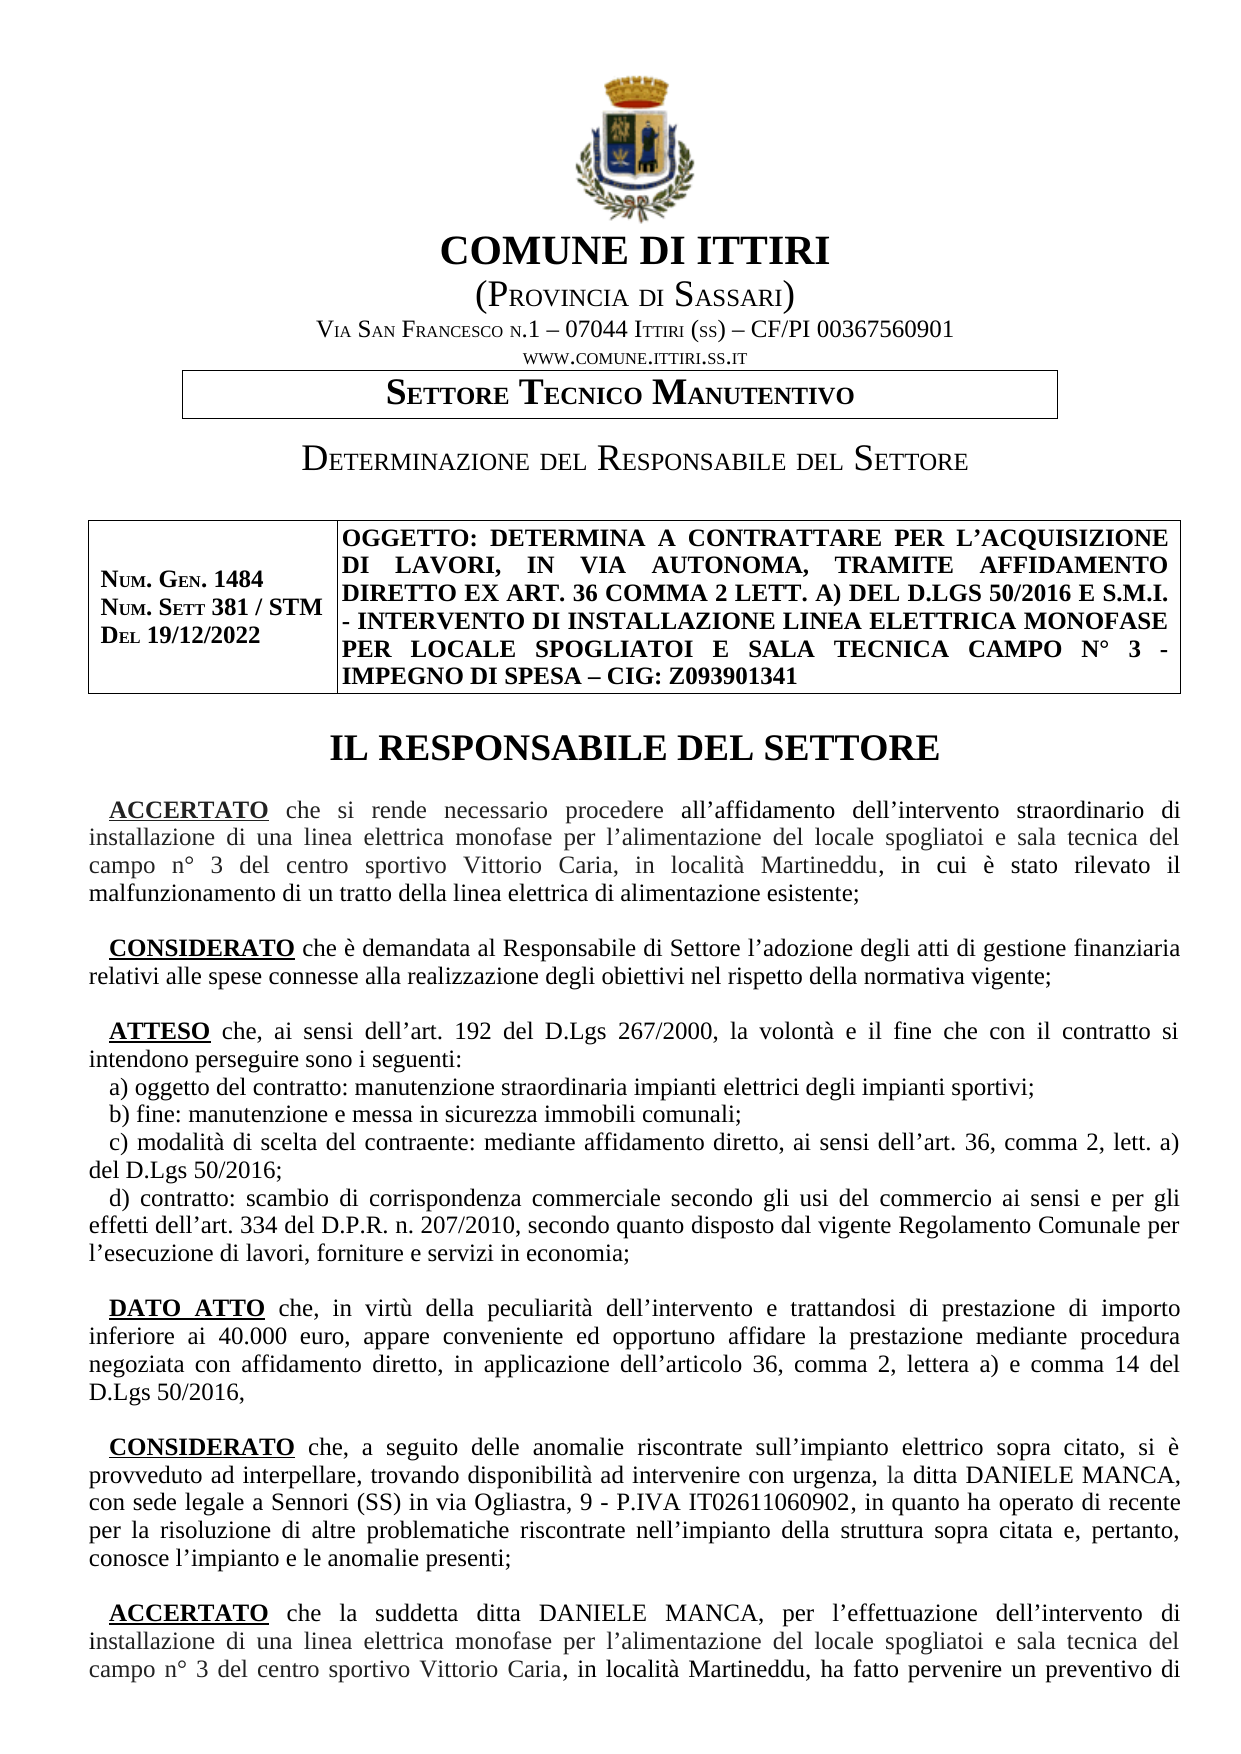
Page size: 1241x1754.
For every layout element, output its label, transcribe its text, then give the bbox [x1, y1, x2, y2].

table_header Settore Tecnico Manutentivo [183, 371, 1057, 417]
text a) oggetto del contratto: manutenzione straordinaria impianti elettrici degli impianti sportivi; [89, 1073, 1181, 1101]
text ACCERTATO che la suddetta ditta DANIELE MANCA, per l’effettuazione dell’intervento di installazione di una linea elettrica monofase per l’alimentazione del locale spogliatoi e sala tecnica del campo n° 3 del centro sportivo Vittorio Caria, in località Martineddu, ha fatto pervenire un preventivo di [89, 1599, 1181, 1682]
text b) fine: manutenzione e messa in sicurezza immobili comunali; [89, 1101, 1181, 1128]
table_header Num. Gen. 1484 Num. Sett 381 / STM Del 19/12/2022 [89, 521, 337, 693]
text ACCERTATO che si rende necessario procedere all’affidamento dell’intervento straordinario di installazione di una linea elettrica monofase per l’alimentazione del locale spogliatoi e sala tecnica del campo n° 3 del centro sportivo Vittorio Caria, in località Martineddu, in cui è stato rilevato il malfunzionamento di un tratto della linea elettrica di alimentazione esistente; [89, 796, 1181, 907]
picture [571, 71, 699, 227]
text ATTESO che, ai sensi dell’art. 192 del D.Lgs 267/2000, la volontà e il fine che con il contratto si intendono perseguire sono i seguenti: [89, 1017, 1181, 1073]
table_header [1058, 370, 1101, 417]
text IL RESPONSABILE DEL SETTORE [89, 726, 1181, 768]
table_header [108, 370, 182, 417]
text CONSIDERATO che è demandata al Responsabile di Settore l’adozione degli atti di gestione finanziaria relativi alle spese connesse alla realizzazione degli obiettivi nel rispetto della normativa vigente; [89, 934, 1181, 990]
text CONSIDERATO che, a seguito delle anomalie riscontrate sull’impianto elettrico sopra citato, si è provveduto ad interpellare, trovando disponibilità ad intervenire con urgenza, la ditta DANIELE MANCA, con sede legale a Sennori (SS) in via Ogliastra, 9 - P.IVA IT02611060902, in quanto ha operato di recente per la risoluzione di altre problematiche riscontrate nell’impianto della struttura sopra citata e, pertanto, conosce l’impianto e le anomalie presenti; [89, 1433, 1181, 1572]
text (Provincia di Sassari) [89, 273, 1181, 315]
text www.comune.ittiri.ss.it [89, 342, 1181, 370]
text c) modalità di scelta del contraente: mediante affidamento diretto, ai sensi dell’art. 36, comma 2, lett. a) del D.Lgs 50/2016; [89, 1128, 1181, 1184]
subtitle COMUNE DI ITTIRI [89, 227, 1181, 273]
table_header OGGETTO: DETERMINA A CONTRATTARE PER L’ACQUISIZIONE DI LAVORI, IN VIA AUTONOMA, TRAMITE AFFIDAMENTO DIRETTO EX ART. 36 COMMA 2 LETT. A) DEL D.LGS 50/2016 E S.M.I. - INTERVENTO DI INSTALLAZIONE LINEA ELETTRICA MONOFASE PER LOCALE SPOGLIATOI E SALA TECNICA CAMPO N° 3 - IMPEGNO DI SPESA – CIG: Z093901341 [338, 521, 1180, 693]
text d) contratto: scambio di corrispondenza commerciale secondo gli usi del commercio ai sensi e per gli effetti dell’art. 334 del D.P.R. n. 207/2010, secondo quanto disposto dal vigente Regolamento Comunale per l’esecuzione di lavori, forniture e servizi in economia; [89, 1184, 1181, 1267]
subtitle Determinazione del Responsabile del Settore [89, 437, 1181, 478]
text DATO ATTO che, in virtù della peculiarità dell’intervento e trattandosi di prestazione di importo inferiore ai 40.000 euro, appare conveniente ed opportuno affidare la prestazione mediante procedura negoziata con affidamento diretto, in applicazione dell’articolo 36, comma 2, lettera a) e comma 14 del D.Lgs 50/2016, [89, 1294, 1181, 1405]
text Via San Francesco n.1 – 07044 Ittiri (ss) – CF/PI 00367560901 [89, 315, 1181, 342]
